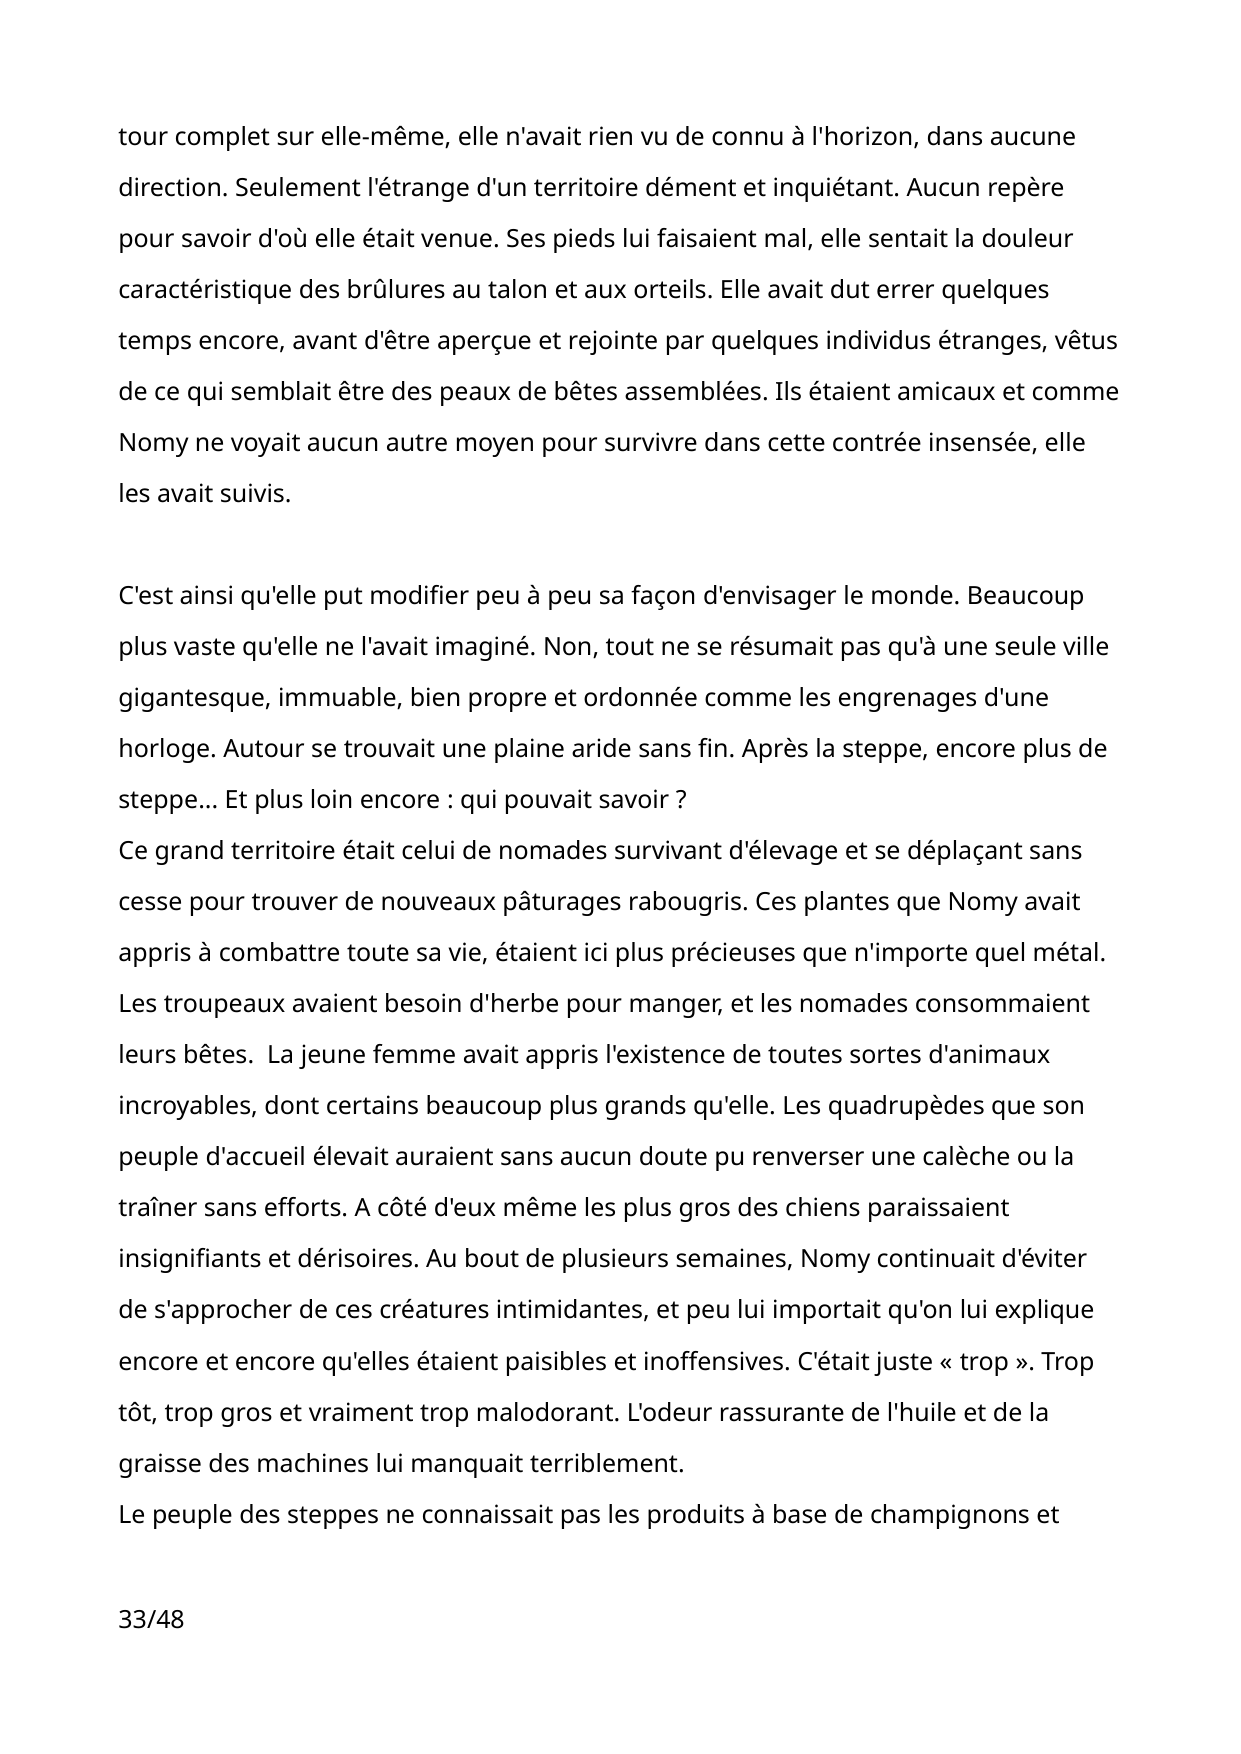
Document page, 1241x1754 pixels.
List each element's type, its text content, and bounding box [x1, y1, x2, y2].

text tour complet sur elle-même, elle n'avait rien vu de connu à l'horizon, dans aucune direction. Seulement l'étrange d'un territoire dément et inquiétant. Aucun repère pour savoir d'où elle était venue. Ses pieds lui faisaient mal, elle sentait la douleur caractéristique des brûlures au talon et aux orteils. Elle avait dut errer quelques temps encore, avant d'être aperçue et rejointe par quelques individus étranges, vêtus de ce qui semblait être des peaux de bêtes assemblées. Ils étaient amicaux et comme Nomy ne voyait aucun autre moyen pour survivre dans cette contrée insensée, elle les avait suivis. [118, 118, 1122, 509]
text Le peuple des steppes ne connaissait pas les produits à base de champignons et [118, 1496, 1122, 1530]
text C'est ainsi qu'elle put modifier peu à peu sa façon d'envisager le monde. Beaucoup plus vaste qu'elle ne l'avait imaginé. Non, tout ne se résumait pas qu'à une seule ville gigantesque, immuable, bien propre et ordonnée comme les engrenages d'une horloge. Autour se trouvait une plaine aride sans fin. Après la steppe, encore plus de steppe... Et plus loin encore : qui pouvait savoir ? [118, 577, 1122, 816]
text Ce grand territoire était celui de nomades survivant d'élevage et se déplaçant sans cesse pour trouver de nouveaux pâturages rabougris. Ces plantes que Nomy avait appris à combattre toute sa vie, étaient ici plus précieuses que n'importe quel métal. Les troupeaux avaient besoin d'herbe pour manger, et les nomades consommaient leurs bêtes. La jeune femme avait appris l'existence de toutes sortes d'animaux incroyables, dont certains beaucoup plus grands qu'elle. Les quadrupèdes que son peuple d'accueil élevait auraient sans aucun doute pu renverser une calèche ou la traîner sans efforts. A côté d'eux même les plus gros des chiens paraissaient insignifiants et dérisoires. Au bout de plusieurs semaines, Nomy continuait d'éviter de s'approcher de ces créatures intimidantes, et peu lui importait qu'on lui explique encore et encore qu'elles étaient paisibles et inoffensives. C'était juste « trop ». Trop tôt, trop gros et vraiment trop malodorant. L'odeur rassurante de l'huile et de la graisse des machines lui manquait terriblement. [118, 833, 1122, 1479]
